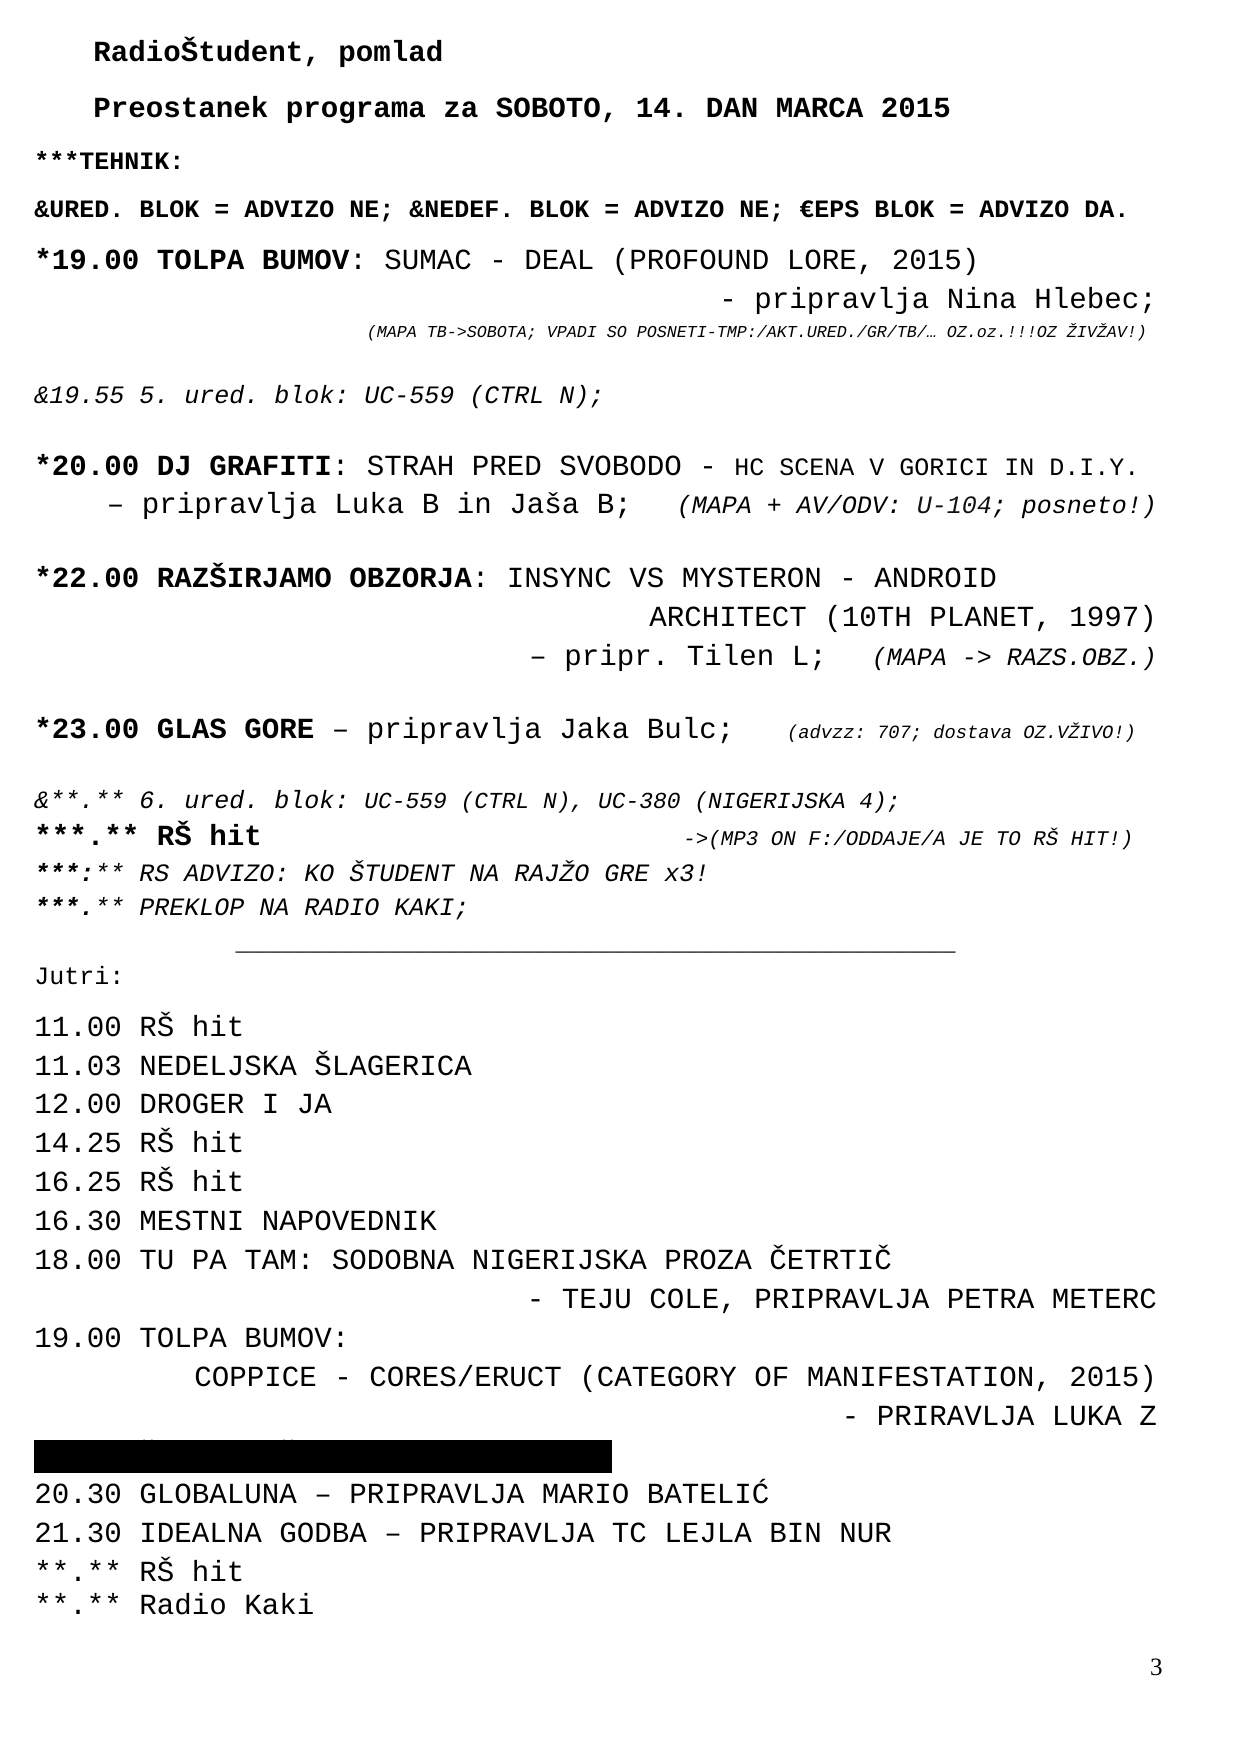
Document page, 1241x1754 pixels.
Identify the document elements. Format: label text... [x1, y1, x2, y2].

text 18.00 TU PA TAM: SODOBNA NIGERIJSKA PROZA ČETRTIČ [34, 1246, 1156, 1278]
text 12.00 DROGER I JA [34, 1090, 1156, 1123]
text - TEJU COLE, PRIPRAVLJA PETRA METERC [34, 1284, 1156, 1317]
text Preostanek programa za SOBOTO, 14. DAN MARCA 2015 [93, 93, 1192, 126]
text 14.25 RŠ hit [34, 1129, 1156, 1162]
text &**.** 6. ured. blok: UC-559 (CTRL N), UC-380 (NIGERIJSKA 4); [34, 787, 1156, 816]
text 19.00 TOLPA BUMOV: [34, 1323, 1156, 1356]
text 16.30 MESTNI NAPOVEDNIK [34, 1207, 1156, 1239]
text ***.** RŠ hit ->(MP3 ON F:/ODDAJE/A JE TO RŠ HIT!) [34, 822, 1156, 854]
text - PRIRAVLJA LUKA Z [34, 1401, 1156, 1434]
text 20.30 GLOBALUNA – PRIPRAVLJA MARIO BATELIĆ [34, 1479, 1156, 1512]
text **.** RŠ hit **.** Radio Kaki [34, 1557, 1156, 1623]
text – pripravlja Luka B in Jaša B; (MAPA + AV/ODV: U-104; posneto!) [34, 490, 1156, 523]
text 16.25 RŠ hit [34, 1168, 1156, 1201]
text 11.03 NEDELJSKA ŠLAGERICA [34, 1051, 1156, 1084]
text 21.30 IDEALNA GODBA – PRIPRAVLJA TC LEJLA BIN NUR [34, 1518, 1156, 1551]
text *23.00 GLAS GORE – pripravlja Jaka Bulc; (advzz: 707; dostava OZ.VŽIVO!) [34, 714, 1156, 747]
text RadioŠtudent, pomlad [93, 37, 1192, 71]
text *22.00 RAZŠIRJAMO OBZORJA: INSYNC VS MYSTERON ‎- ANDROID [34, 563, 1156, 596]
text ________________________________________________ [34, 929, 1156, 957]
text ***:** RS ADVIZO: KO ŠTUDENT NA RAJŽO GRE x3! [34, 861, 1156, 889]
text 11.00 RŠ hit [34, 1012, 1156, 1045]
text – pripr. Tilen L; (MAPA -> RAZS.OBZ.) [34, 641, 1156, 674]
text (MAPA TB->SOBOTA; VPADI SO POSNETI-TMP:/AKT.URED./GR/TB/… OZ.oz.!!!OZ ŽIVŽAV!) [34, 323, 1156, 342]
text *20.00 DJ GRAFITI: STRAH PRED SVOBODO - HC SCENA V GORICI IN D.I.Y. [34, 451, 1156, 484]
text ARCHITECT (10TH PLANET, 1997) [34, 602, 1156, 635]
text &URED. BLOK = ADVIZO NE; &NEDEF. BLOK = ADVIZO NE; €EPS BLOK = ADVIZO DA. [34, 197, 1209, 225]
text - pripravlja Nina Hlebec; [34, 284, 1156, 317]
text Jutri: [34, 963, 1156, 992]
text 20.00 ŠPAJZA RŠ – PRIPRAVLJA RKHV [34, 1440, 1156, 1473]
text &19.55 5. ured. blok: UC-559 (CTRL N); [34, 382, 1156, 411]
text COPPICE - CORES/ERUCT (CATEGORY OF MANIFESTATION, 2015) [34, 1362, 1156, 1395]
text *19.00 TOLPA BUMOV: SUMAC - DEAL (PROFOUND LORE, 2015) [34, 245, 1156, 278]
text ***TEHNIK: [34, 148, 1209, 177]
text ***.** PREKLOP NA RADIO KAKI; [34, 895, 1156, 923]
